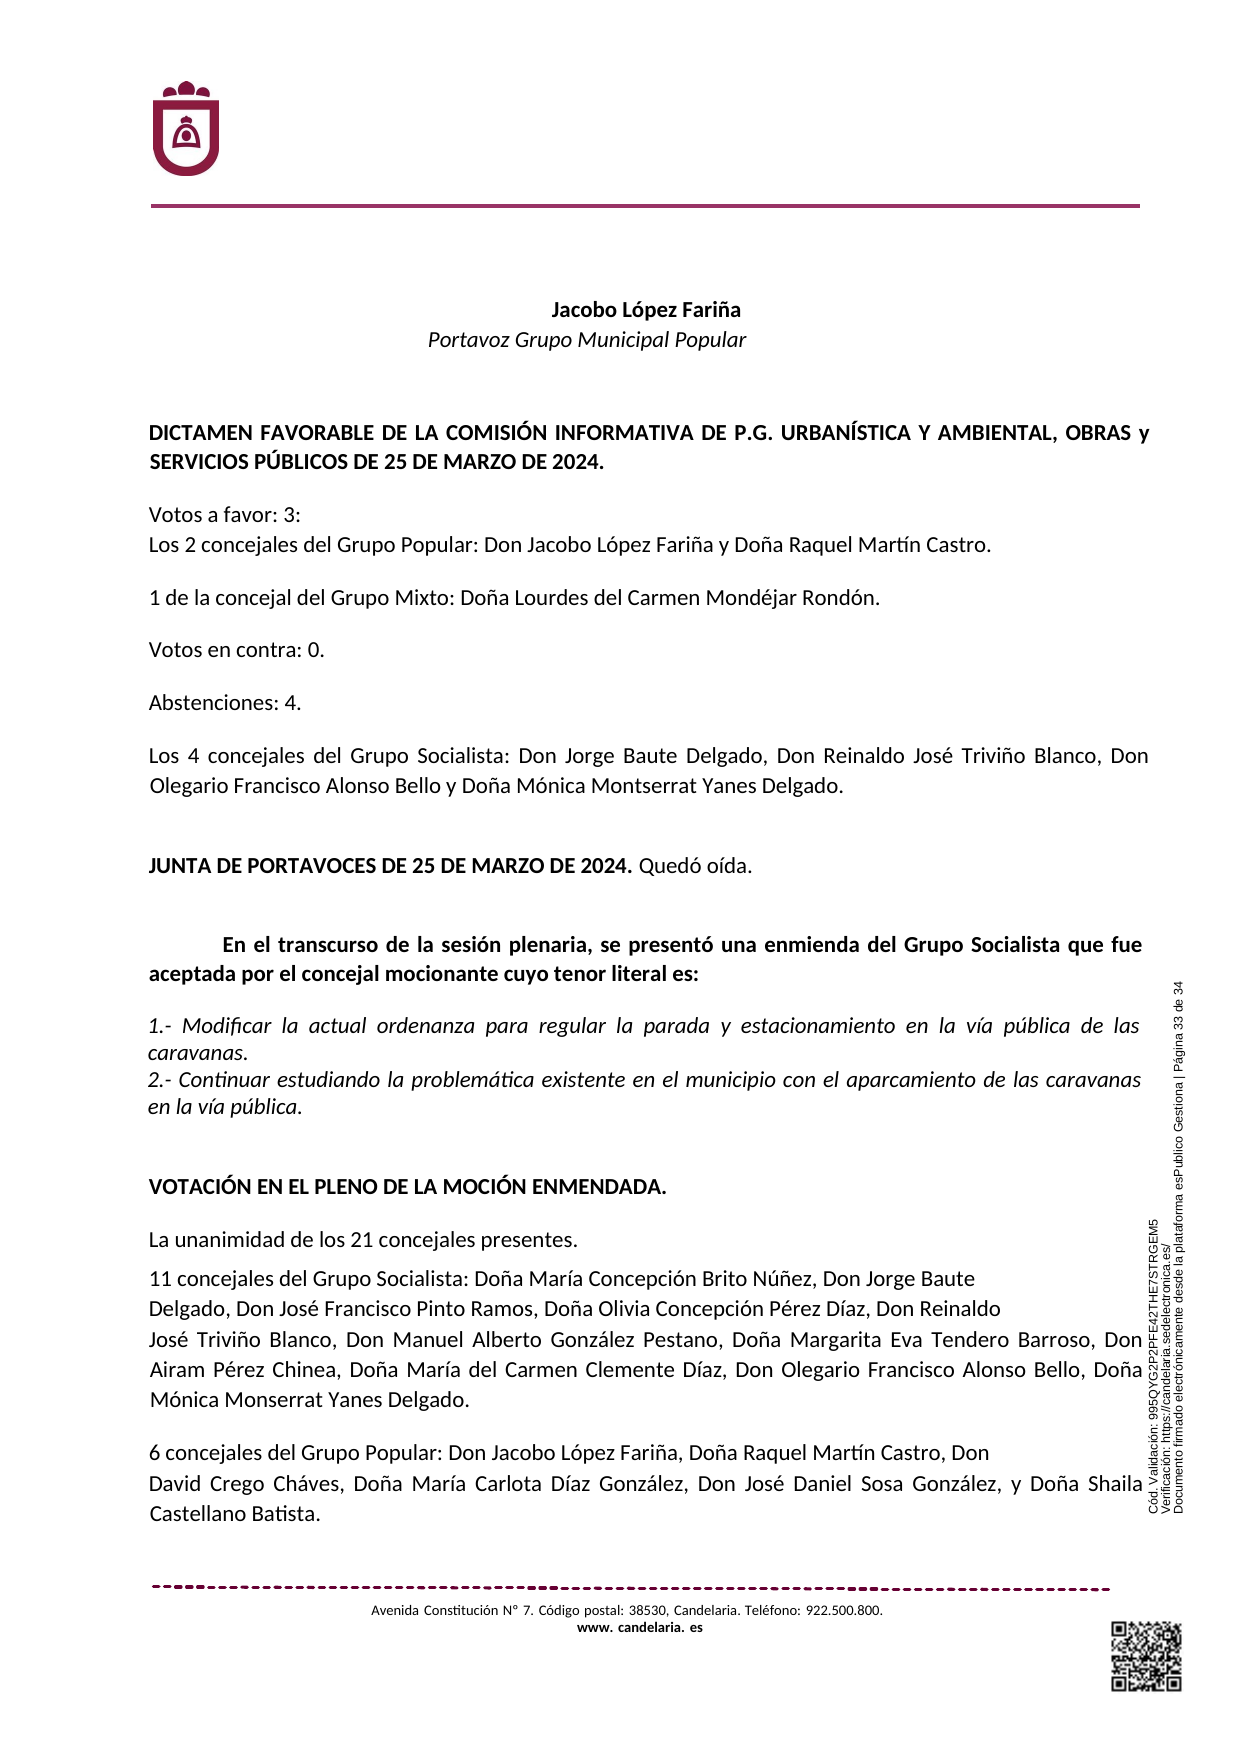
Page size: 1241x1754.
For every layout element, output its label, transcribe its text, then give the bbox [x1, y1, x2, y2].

text Votos a favor: 3: [148, 500, 1151, 528]
text Delgado, Don José Francisco Pinto Ramos, Doña Olivia Concepción Pérez Díaz, Don Reinaldo [148, 1294, 1151, 1322]
text 2.- Continuar estudiando la problemática existente en el municipio con el aparcamiento de las caravanas en la vía pública. [147, 1066, 1151, 1120]
text José Triviño Blanco, Don Manuel Alberto González Pestano, Doña Margarita Eva Tendero Barroso, Don Airam Pérez Chinea, Doña María del Carmen Clemente Díaz, Don Olegario Francisco Alonso Bello, Doña Mónica Monserrat Yanes Delgado. [148, 1325, 1151, 1413]
text David Crego Cháves, Doña María Carlota Díaz González, Don José Daniel Sosa González, y Doña Shaila Castellano Batista. [148, 1469, 1151, 1527]
text VOTACIÓN EN EL PLENO DE LA MOCIÓN ENMENDADA. [148, 1172, 1151, 1200]
text 11 concejales del Grupo Socialista: Doña María Concepción Brito Núñez, Don Jorge Baute [148, 1264, 1151, 1292]
text Los 4 concejales del Grupo Socialista: Don Jorge Baute Delgado, Don Reinaldo José Triviño Blanco, Don Olegario Francisco Alonso Bello y Doña Mónica Montserrat Yanes Delgado. [148, 741, 1151, 799]
text La unanimidad de los 21 concejales presentes. [148, 1225, 1151, 1253]
text 1 de la concejal del Grupo Mixto: Doña Lourdes del Carmen Mondéjar Rondón. [148, 583, 1151, 611]
text En el transcurso de la sesión plenaria, se presentó una enmienda del Grupo Socialista que fue aceptada por el concejal mocionante cuyo tenor literal es: [148, 931, 1151, 987]
text Portavoz Grupo Municipal Popular [428, 326, 1151, 353]
subtitle Jacobo López Fariña [215, 295, 1078, 323]
text DICTAMEN FAVORABLE DE LA COMISIÓN INFORMATIVA DE P.G. URBANÍSTICA Y AMBIENTAL, OBRAS y SERVICIOS PÚBLICOS DE 25 DE MARZO DE 2024. [148, 418, 1151, 475]
text 1.- Modificar la actual ordenanza para regular la parada y estacionamiento en la vía pública de las caravanas. [147, 1012, 1151, 1066]
text Votos en contra: 0. [148, 636, 1151, 664]
text JUNTA DE PORTAVOCES DE 25 DE MARZO DE 2024. Quedó oída. [148, 851, 792, 879]
text 6 concejales del Grupo Popular: Don Jacobo López Fariña, Doña Raquel Martín Castro, Don [148, 1438, 1151, 1467]
text Abstenciones: 4. [148, 688, 1151, 716]
text Los 2 concejales del Grupo Popular: Don Jacobo López Fariña y Doña Raquel Martín Castro. [148, 530, 1151, 558]
